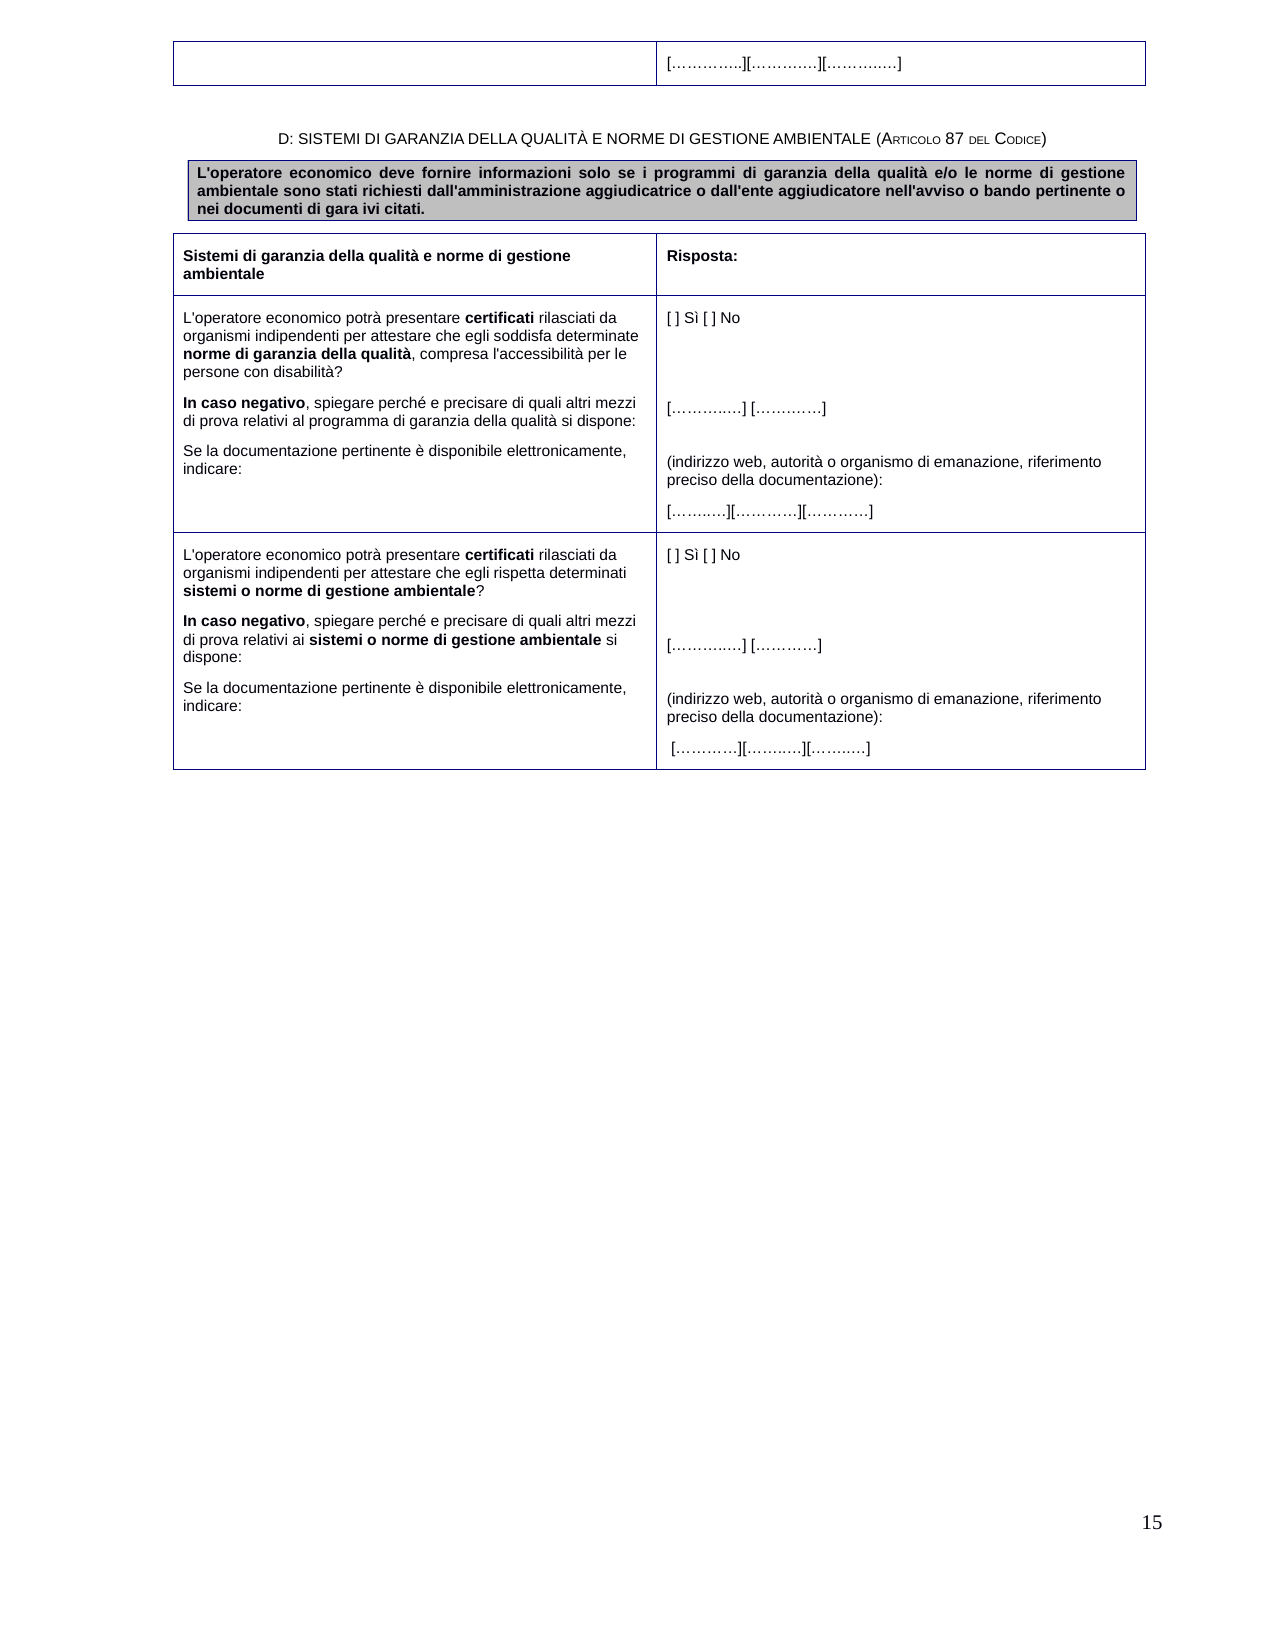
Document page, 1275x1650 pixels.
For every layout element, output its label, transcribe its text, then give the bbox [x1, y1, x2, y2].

table_cell [174, 42, 656, 85]
table_header Sistemi di garanzia della qualità e norme di gestione ambientale [174, 234, 656, 295]
table_cell […………..][……….…][………..…] [657, 42, 1145, 85]
table_cell L'operatore economico potrà presentare certificati rilasciati da organismi indipendenti per attestare che egli rispetta determinati sistemi o norme di gestione ambientale? In caso negativo, spiegare perché e precisare di quali altri mezzi di prova relativi ai sistemi o norme di gestione ambientale si dispone: Se la documentazione pertinente è disponibile elettronicamente, indicare: [174, 533, 656, 769]
table_cell [ ] Sì [ ] No [………..…] […….……] (indirizzo web, autorità o organismo di emanazione, riferimento preciso della documentazione): [……..…][…………][…………] [657, 296, 1145, 532]
table_cell [ ] Sì [ ] No [………..…] […………] (indirizzo web, autorità o organismo di emanazione, riferimento preciso della documentazione): […………][……..…][……..…] [657, 533, 1145, 769]
title D: SISTEMI di garanzia della qualità e norme di gestione ambientale (Articolo 87 del Codice) [187, 129, 1137, 148]
table_cell L'operatore economico potrà presentare certificati rilasciati da organismi indipendenti per attestare che egli soddisfa determinate norme di garanzia della qualità, compresa l'accessibilità per le persone con disabilità? In caso negativo, spiegare perché e precisare di quali altri mezzi di prova relativi al programma di garanzia della qualità si dispone: Se la documentazione pertinente è disponibile elettronicamente, indicare: [174, 296, 656, 532]
table_header Risposta: [657, 234, 1145, 295]
text L'operatore economico deve fornire informazioni solo se i programmi di garanzia della qualità e/o le norme di gestione ambientale sono stati richiesti dall'amministrazione aggiudicatrice o dall'ente aggiudicatore nell'avviso o bando pertinente o nei documenti di gara ivi citati. [189, 161, 1136, 220]
